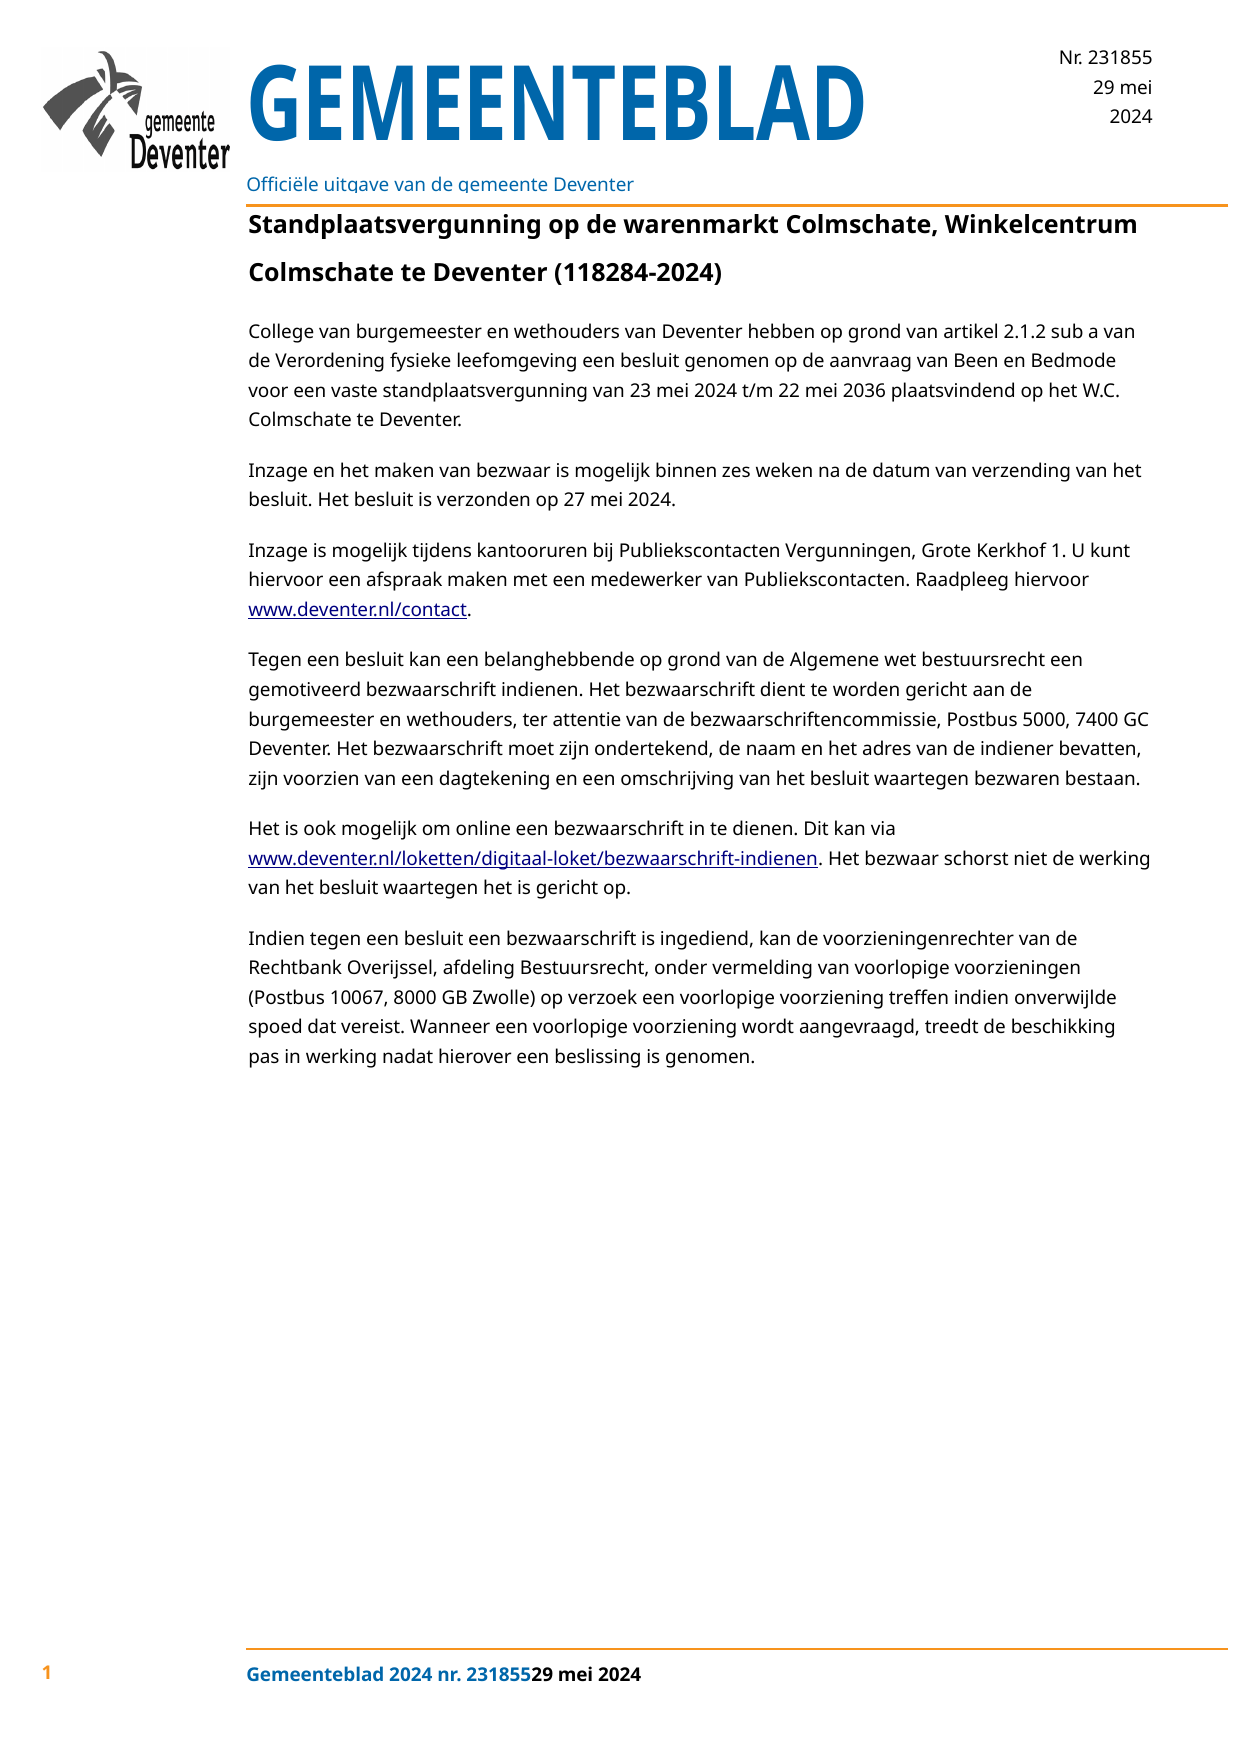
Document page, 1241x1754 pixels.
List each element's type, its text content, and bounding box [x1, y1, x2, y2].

text Het is ook mogelijk om online een bezwaarschrift in te dienen. Dit kan via www.deventer.nl/loketten/digitaal-loket/bezwaarschrift-indienen. Het bezwaar schorst niet de werking van het besluit waartegen het is gericht op. [248, 815, 1152, 900]
picture [41, 47, 231, 172]
text Tegen een besluit kan een belanghebbende op grond van de Algemene wet bestuursrecht een gemotiveerd bezwaarschrift indienen. Het bezwaarschrift dient te worden gericht aan de burgemeester en wethouders, ter attentie van de bezwaarschriftencommissie, Postbus 5000, 7400 GC Deventer. Het bezwaarschrift moet zijn ondertekend, de naam en het adres van de indiener bevatten, zijn voorzien van een dagtekening en een omschrijving van het besluit waartegen bezwaren bestaan. [248, 647, 1152, 791]
text Standplaatsvergunning op de warenmarkt Colmschate, Winkelcentrum Colmschate te Deventer (118284-2024) [248, 207, 1152, 288]
text College van burgemeester en wethouders van Deventer hebben op grond van artikel 2.1.2 sub a van de Verordening fysieke leefomgeving een besluit genomen op de aanvraag van Been en Bedmode voor een vaste standplaatsvergunning van 23 mei 2024 t/m 22 mei 2036 plaatsvindend op het W.C. Colmschate te Deventer. [248, 318, 1152, 432]
text Inzage en het maken van bezwaar is mogelijk binnen zes weken na de datum van verzending van het besluit. Het besluit is verzonden op 27 mei 2024. [248, 457, 1152, 512]
text Inzage is mogelijk tijdens kantooruren bij Publiekscontacten Vergunningen, Grote Kerkhof 1. U kunt hiervoor een afspraak maken met een medewerker van Publiekscontacten. Raadpleeg hiervoor www.deventer.nl/contact. [248, 537, 1152, 622]
text Indien tegen een besluit een bezwaarschrift is ingediend, kan de voorzieningenrechter van de Rechtbank Overijssel, afdeling Bestuursrecht, onder vermelding van voorlopige voorzieningen (Postbus 10067, 8000 GB Zwolle) op verzoek een voorlopige voorziening treffen indien onverwijlde spoed dat vereist. Wanneer een voorlopige voorziening wordt aangevraagd, treedt de beschikking pas in werking nadat hierover een beslissing is genomen. [248, 925, 1152, 1069]
